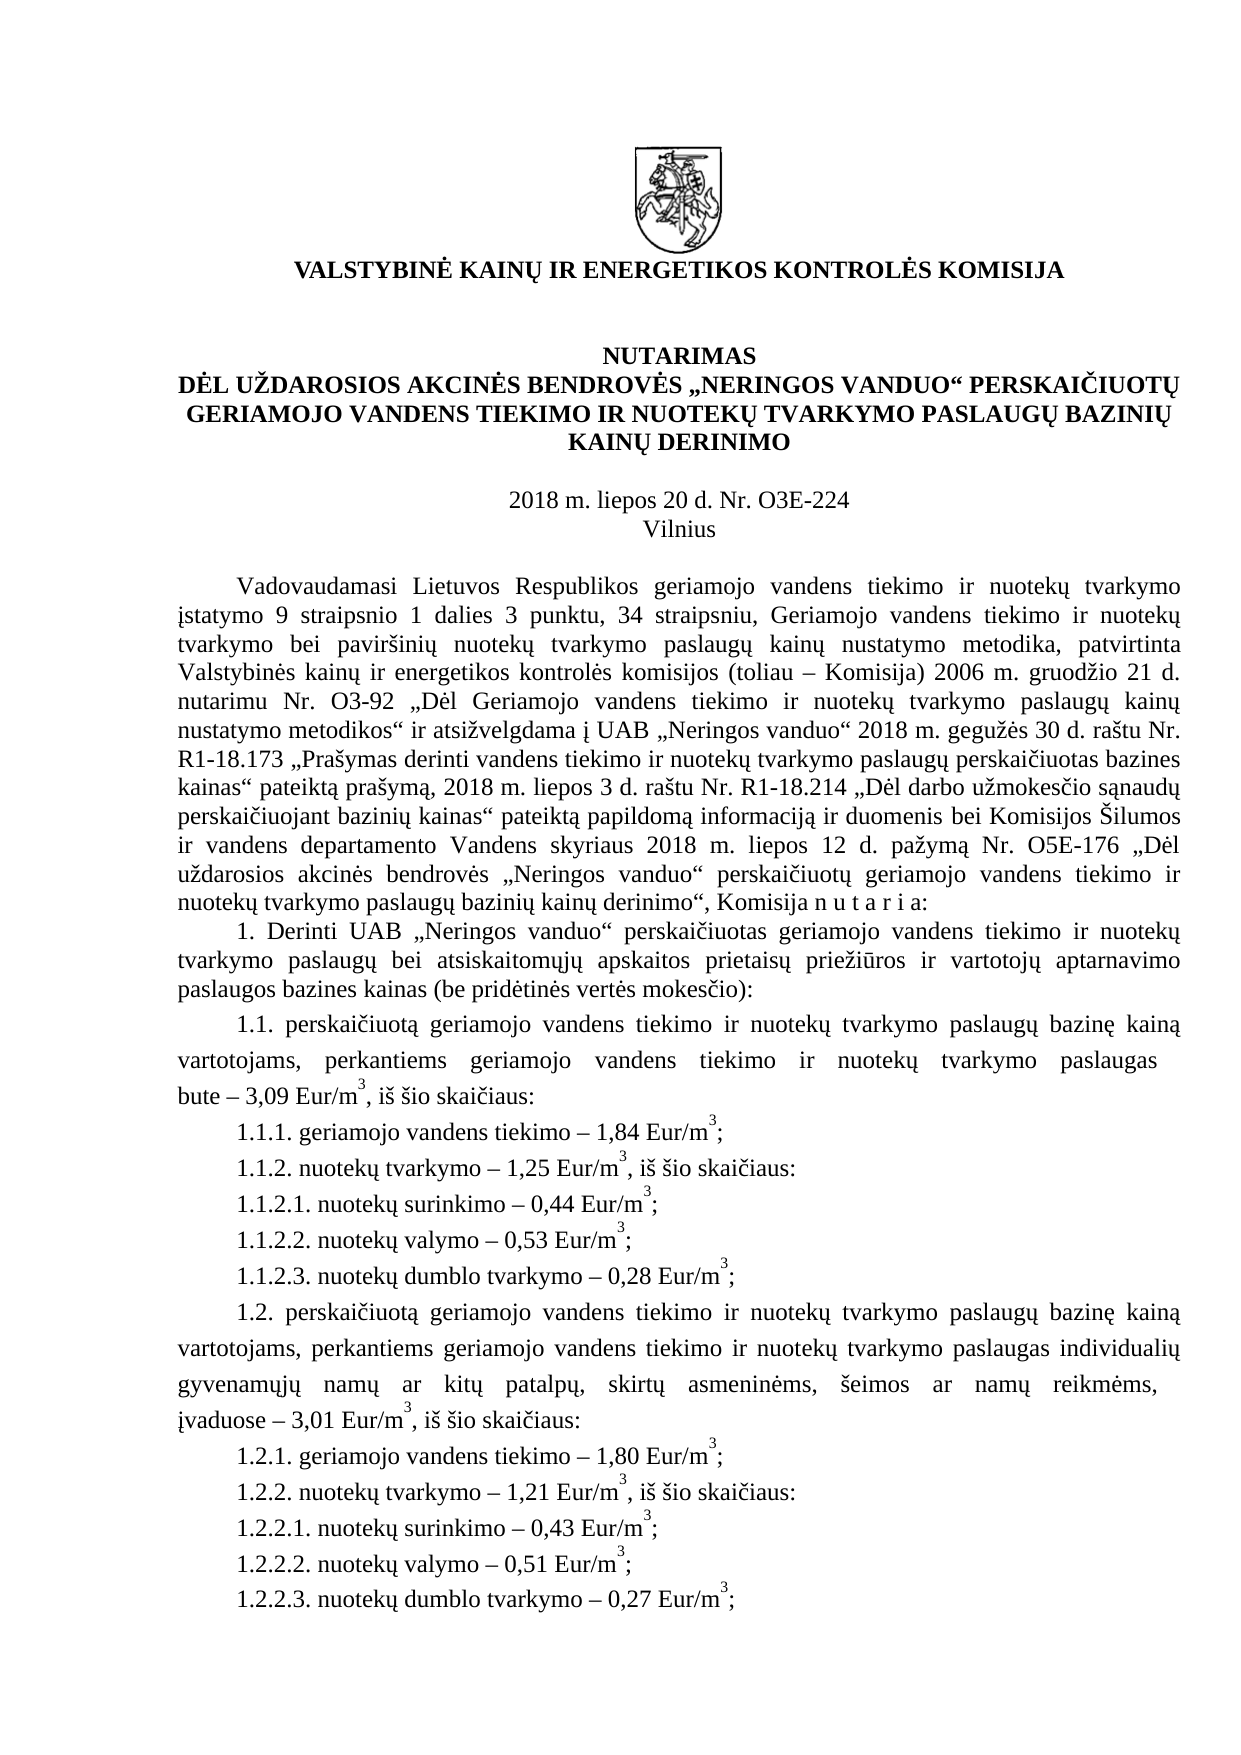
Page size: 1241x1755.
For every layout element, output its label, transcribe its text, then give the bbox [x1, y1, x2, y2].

text 1.2.1. geriamojo vandens tiekimo – 1,80 Eur/m3; [177, 1434, 1181, 1469]
text Vadovaudamasi Lietuvos Respublikos geriamojo vandens tiekimo ir nuotekų tvarkymo įstatymo 9 straipsnio 1 dalies 3 punktu, 34 straipsniu, Geriamojo vandens tiekimo ir nuotekų tvarkymo bei paviršinių nuotekų tvarkymo paslaugų kainų nustatymo metodika, patvirtinta Valstybinės kainų ir energetikos kontrolės komisijos (toliau – Komisija) 2006 m. gruodžio 21 d. nutarimu Nr. O3-92 „Dėl Geriamojo vandens tiekimo ir nuotekų tvarkymo paslaugų kainų nustatymo metodikos“ ir atsižvelgdama į UAB „Neringos vanduo“ 2018 m. gegužės 30 d. raštu Nr. R1-18.173 „Prašymas derinti vandens tiekimo ir nuotekų tvarkymo paslaugų perskaičiuotas bazines kainas“ pateiktą prašymą, 2018 m. liepos 3 d. raštu Nr. R1-18.214 „Dėl darbo užmokesčio sąnaudų perskaičiuojant bazinių kainas“ pateiktą papildomą informaciją ir duomenis bei Komisijos Šilumos ir vandens departamento Vandens skyriaus 2018 m. liepos 12 d. pažymą Nr. O5E-176 „Dėl uždarosios akcinės bendrovės „Neringos vanduo“ perskaičiuotų geriamojo vandens tiekimo ir nuotekų tvarkymo paslaugų bazinių kainų derinimo“, Komisija n u t a r i a: [177, 571, 1181, 916]
text 1.2.2.2. nuotekų valymo – 0,51 Eur/m3; [177, 1541, 1181, 1577]
text 1.2.2. nuotekų tvarkymo – 1,21 Eur/m3, iš šio skaičiaus: [177, 1469, 1181, 1506]
text 1.2. perskaičiuotą geriamojo vandens tiekimo ir nuotekų tvarkymo paslaugų bazinę kainą vartotojams, perkantiems geriamojo vandens tiekimo ir nuotekų tvarkymo paslaugas individualių gyvenamųjų namų ar kitų patalpų, skirtų asmeninėms, šeimos ar namų reikmėms, įvaduose – 3,01 Eur/m3, iš šio skaičiaus: [177, 1290, 1181, 1434]
text 1.1.2.2. nuotekų valymo – 0,53 Eur/m3; [177, 1218, 1181, 1254]
text 1.2.2.1. nuotekų surinkimo – 0,43 Eur/m3; [177, 1506, 1181, 1541]
text 1.1.2. nuotekų tvarkymo – 1,25 Eur/m3, iš šio skaičiaus: [177, 1146, 1181, 1182]
text 2018 m. liepos 20 d. Nr. O3E-224 [177, 485, 1181, 514]
text 1.1.1. geriamojo vandens tiekimo – 1,84 Eur/m3; [177, 1110, 1181, 1146]
text Vilnius [177, 514, 1181, 542]
text 1.2.2.3. nuotekų dumblo tvarkymo – 0,27 Eur/m3; [177, 1577, 1181, 1613]
text DĖL uždarosios akcinės beNDrovės „neringos vanduo“ perskaičiuotų Geriamojo vandens tiekimo ir nuotekų tvarkymo paslaugų bazinių kainų derinimo [177, 370, 1181, 456]
text 1.1.2.1. nuotekų surinkimo – 0,44 Eur/m3; [177, 1182, 1181, 1218]
text 1. Derinti UAB „Neringos vanduo“ perskaičiuotas geriamojo vandens tiekimo ir nuotekų tvarkymo paslaugų bei atsiskaitomųjų apskaitos prietaisų priežiūros ir vartotojų aptarnavimo paslaugos bazines kainas (be pridėtinės vertės mokesčio): [177, 916, 1181, 1002]
text NUTARIMAS [177, 341, 1181, 370]
text 1.1.2.3. nuotekų dumblo tvarkymo – 0,28 Eur/m3; [177, 1254, 1181, 1290]
text VALSTYBINĖ KAINŲ IR ENERGETIKOS KONTROLĖS KOMISIJA [177, 255, 1181, 284]
text 1.1. perskaičiuotą geriamojo vandens tiekimo ir nuotekų tvarkymo paslaugų bazinę kainą vartotojams, perkantiems geriamojo vandens tiekimo ir nuotekų tvarkymo paslaugas bute – 3,09 Eur/m3, iš šio skaičiaus: [177, 1002, 1181, 1110]
